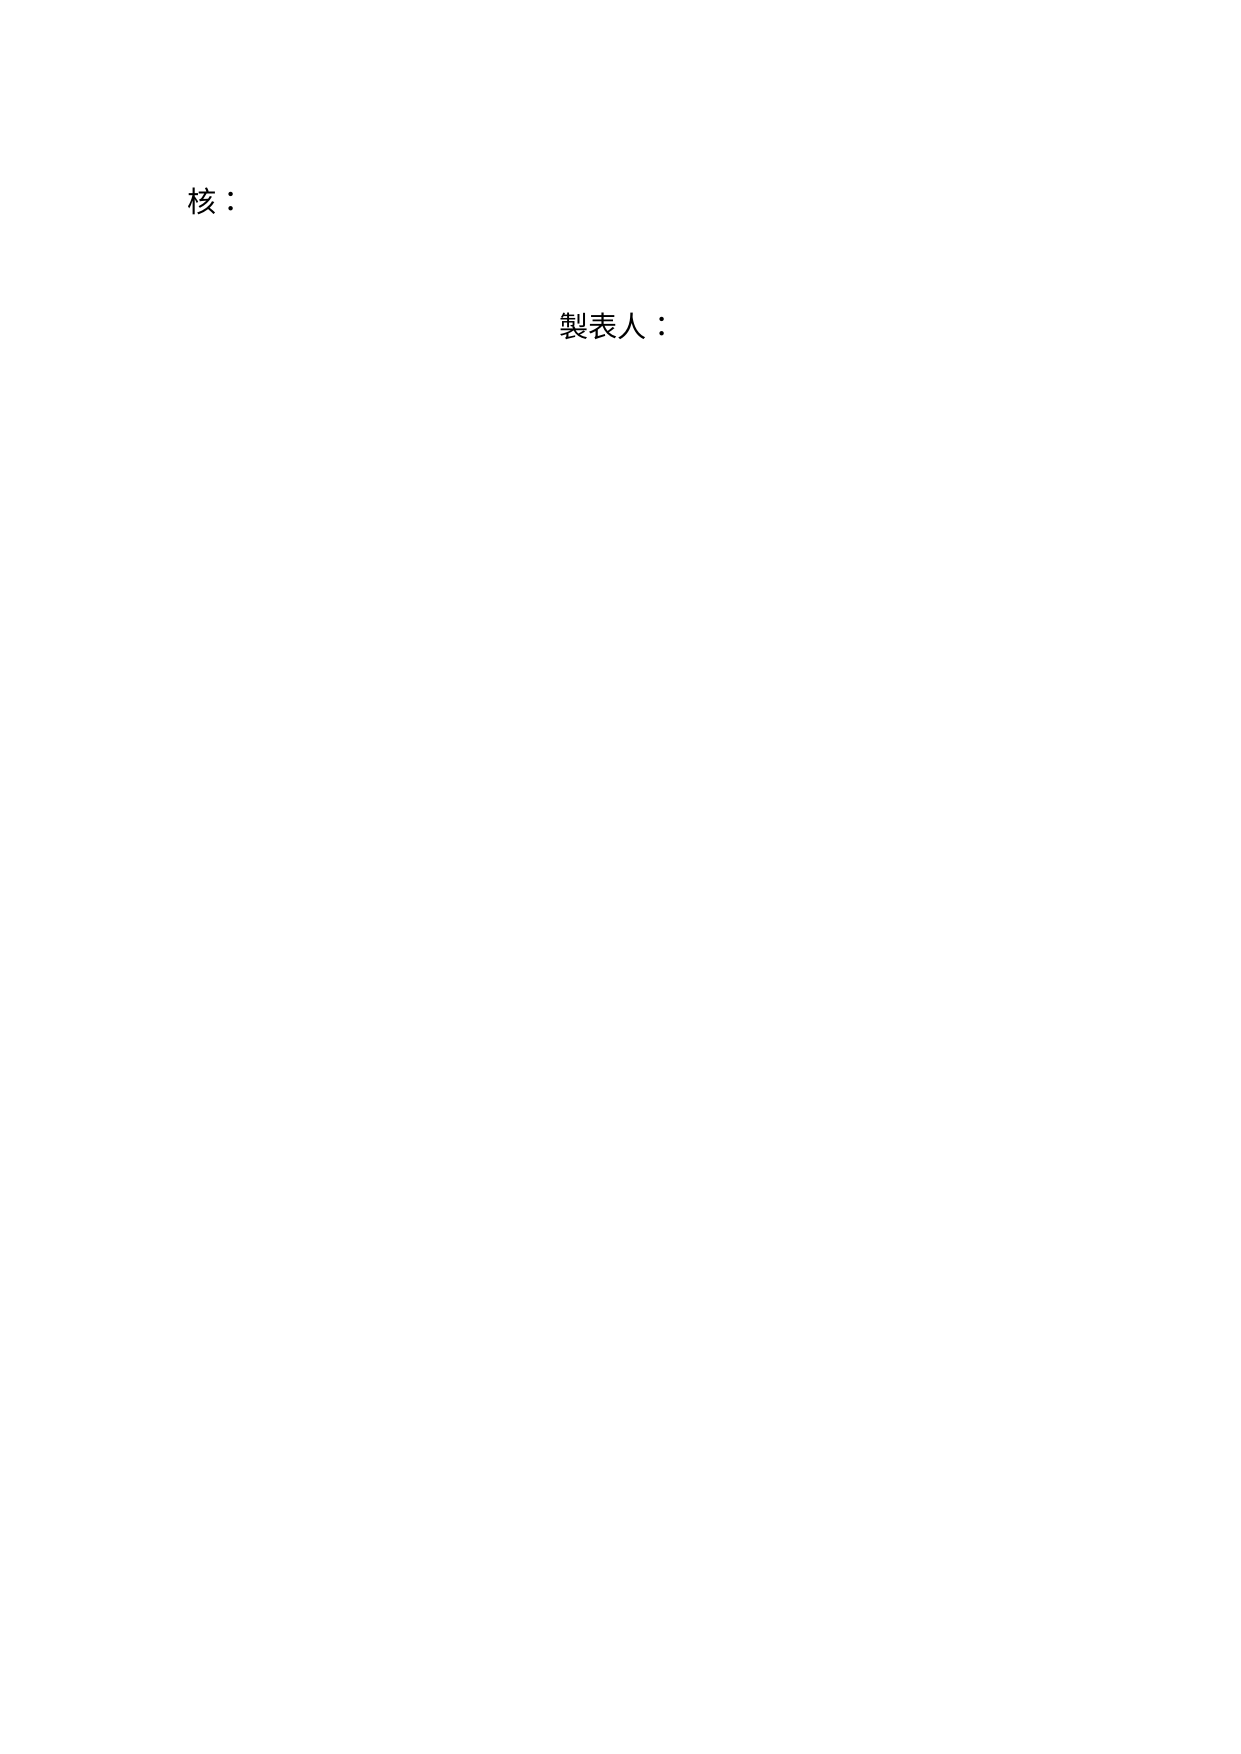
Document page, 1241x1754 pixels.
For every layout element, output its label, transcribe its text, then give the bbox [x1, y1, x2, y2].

text 製表人： [187, 283, 1053, 346]
text 核： [187, 158, 1053, 221]
